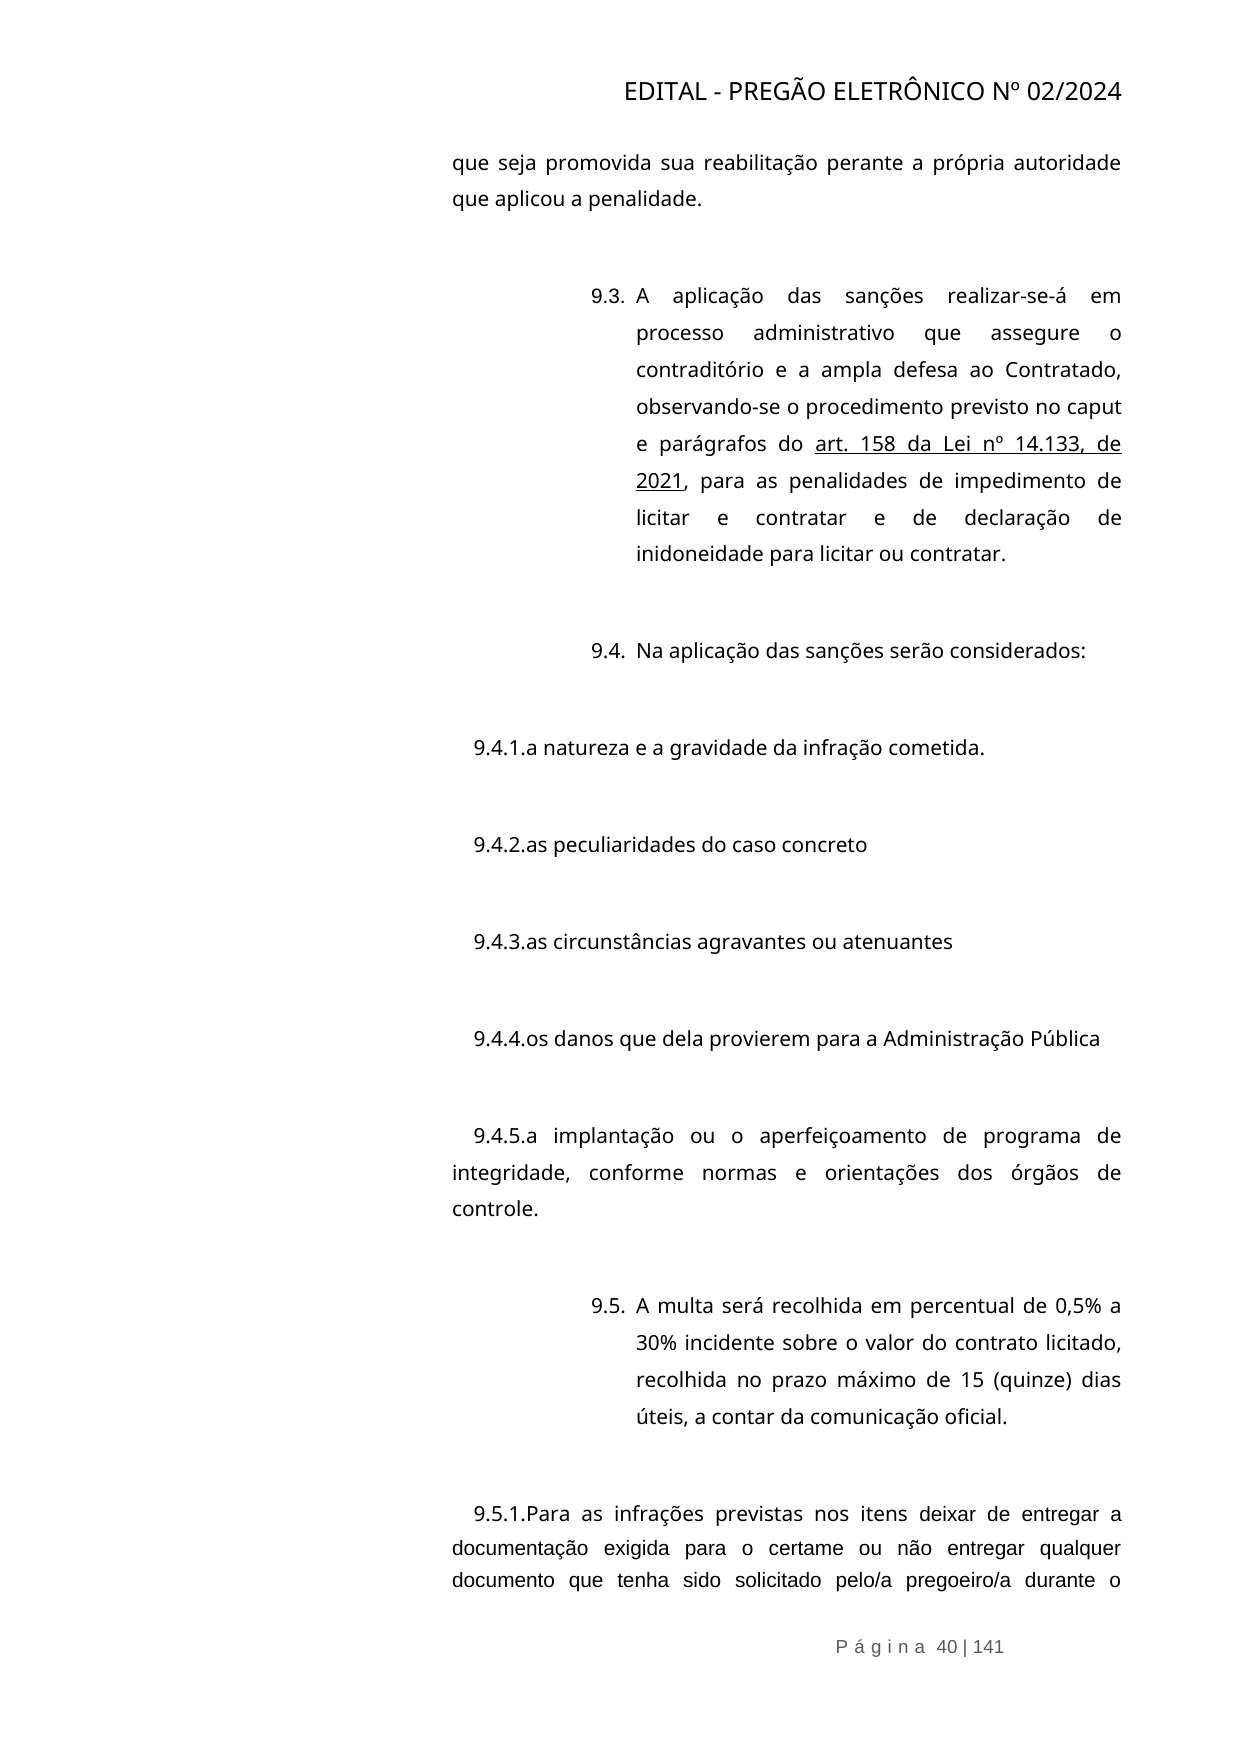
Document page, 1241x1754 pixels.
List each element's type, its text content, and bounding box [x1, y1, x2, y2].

list Para as infrações previstas nos itens 9.1.1, 9.1.2 e 9.1.3, a multa será de 0,5% a 15% do valor do contrato licitado. [399, 1499, 1122, 1592]
list Na aplicação das sanções serão considerados: [591, 636, 1122, 665]
list que seja promovida sua reabilitação perante a própria autoridade que aplicou a penalidade. [399, 148, 1122, 213]
list a natureza e a gravidade da infração cometida. [399, 733, 1122, 762]
list os danos que dela provierem para a Administração Pública [399, 1024, 1122, 1052]
list A multa será recolhida em percentual de 0,5% a 30% incidente sobre o valor do contrato licitado, recolhida no prazo máximo de 15 (quinze) dias úteis, a contar da comunicação oficial. [591, 1291, 1122, 1431]
list as peculiaridades do caso concreto [399, 830, 1122, 859]
list a implantação ou o aperfeiçoamento de programa de integridade, conforme normas e orientações dos órgãos de controle. [399, 1121, 1122, 1223]
list A aplicação das sanções realizar-se-á em processo administrativo que assegure o contraditório e a ampla defesa ao Contratado, observando-se o procedimento previsto no caput e parágrafos do art. 158 da Lei nº 14.133, de 2021, para as penalidades de impedimento de licitar e contratar e de declaração de inidoneidade para licitar ou contratar. [591, 281, 1122, 568]
list as circunstâncias agravantes ou atenuantes [399, 927, 1122, 956]
